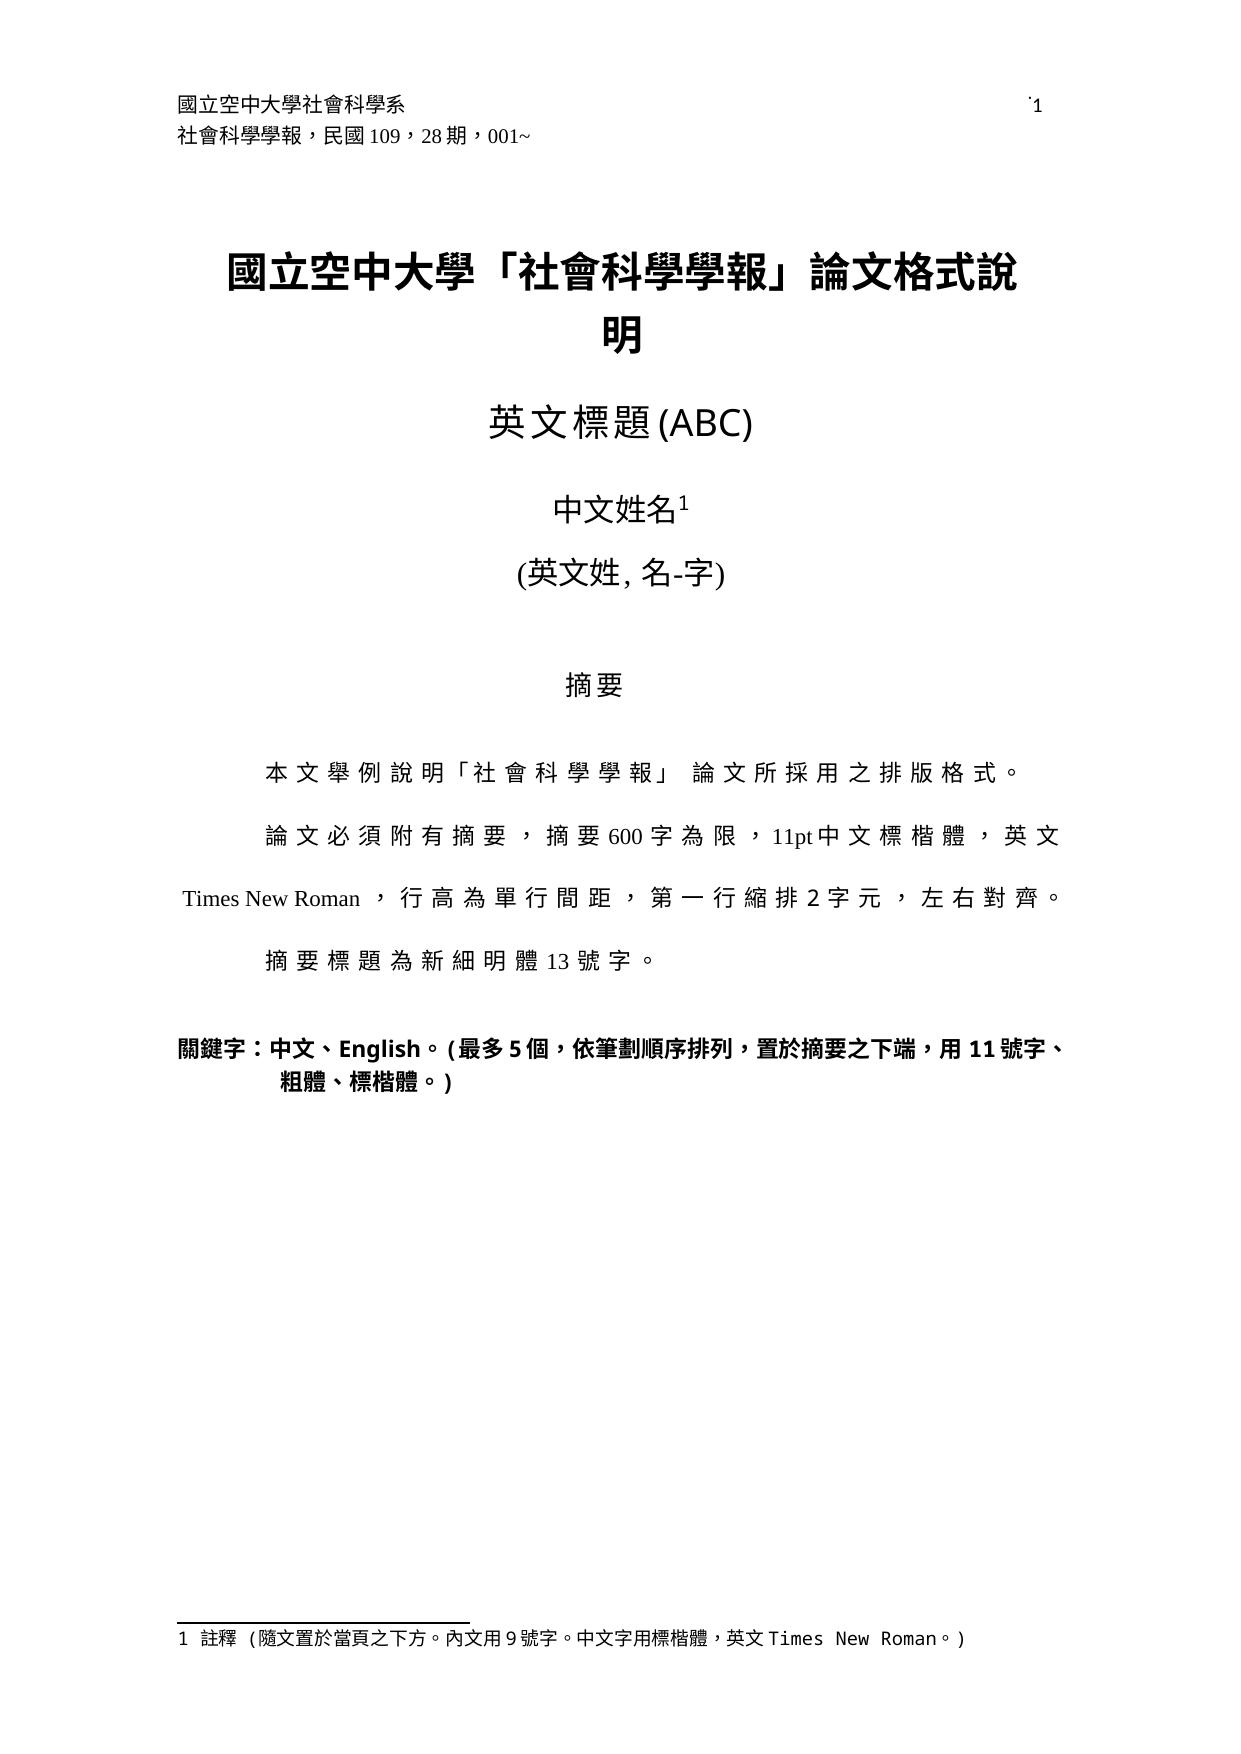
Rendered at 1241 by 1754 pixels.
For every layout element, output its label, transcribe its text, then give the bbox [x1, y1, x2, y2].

text 摘要 [560, 642, 673, 705]
text 摘要標題為新細明體13號字。 [177, 918, 1063, 980]
text 關鍵字：中文、English。(最多5個，依筆劃順序排列，置於摘要之下端，用11號字、粗體、標楷體。) [177, 1031, 1047, 1098]
text 中文姓名 [532, 466, 708, 529]
text 英文標題(ABC) [214, 378, 1025, 441]
text 註釋 (隨文置於當頁之下方。內文用9號字。中文字用標楷體，英文Times New Roman。) [177, 1623, 1063, 1651]
text (英文姓, 名-字) [482, 529, 752, 591]
text 論文必須附有摘要，摘要600字為限，11pt中文標楷體，英文Times New Roman，行高為單行間距，第一行縮排2字元，左右對齊。 [177, 793, 1063, 918]
text 國立空中大學「社會科學學報」論文格式說明 [217, 228, 1025, 353]
text 本文舉例說明｢社會科學學報」論文所採用之排版格式。 [177, 730, 1063, 793]
